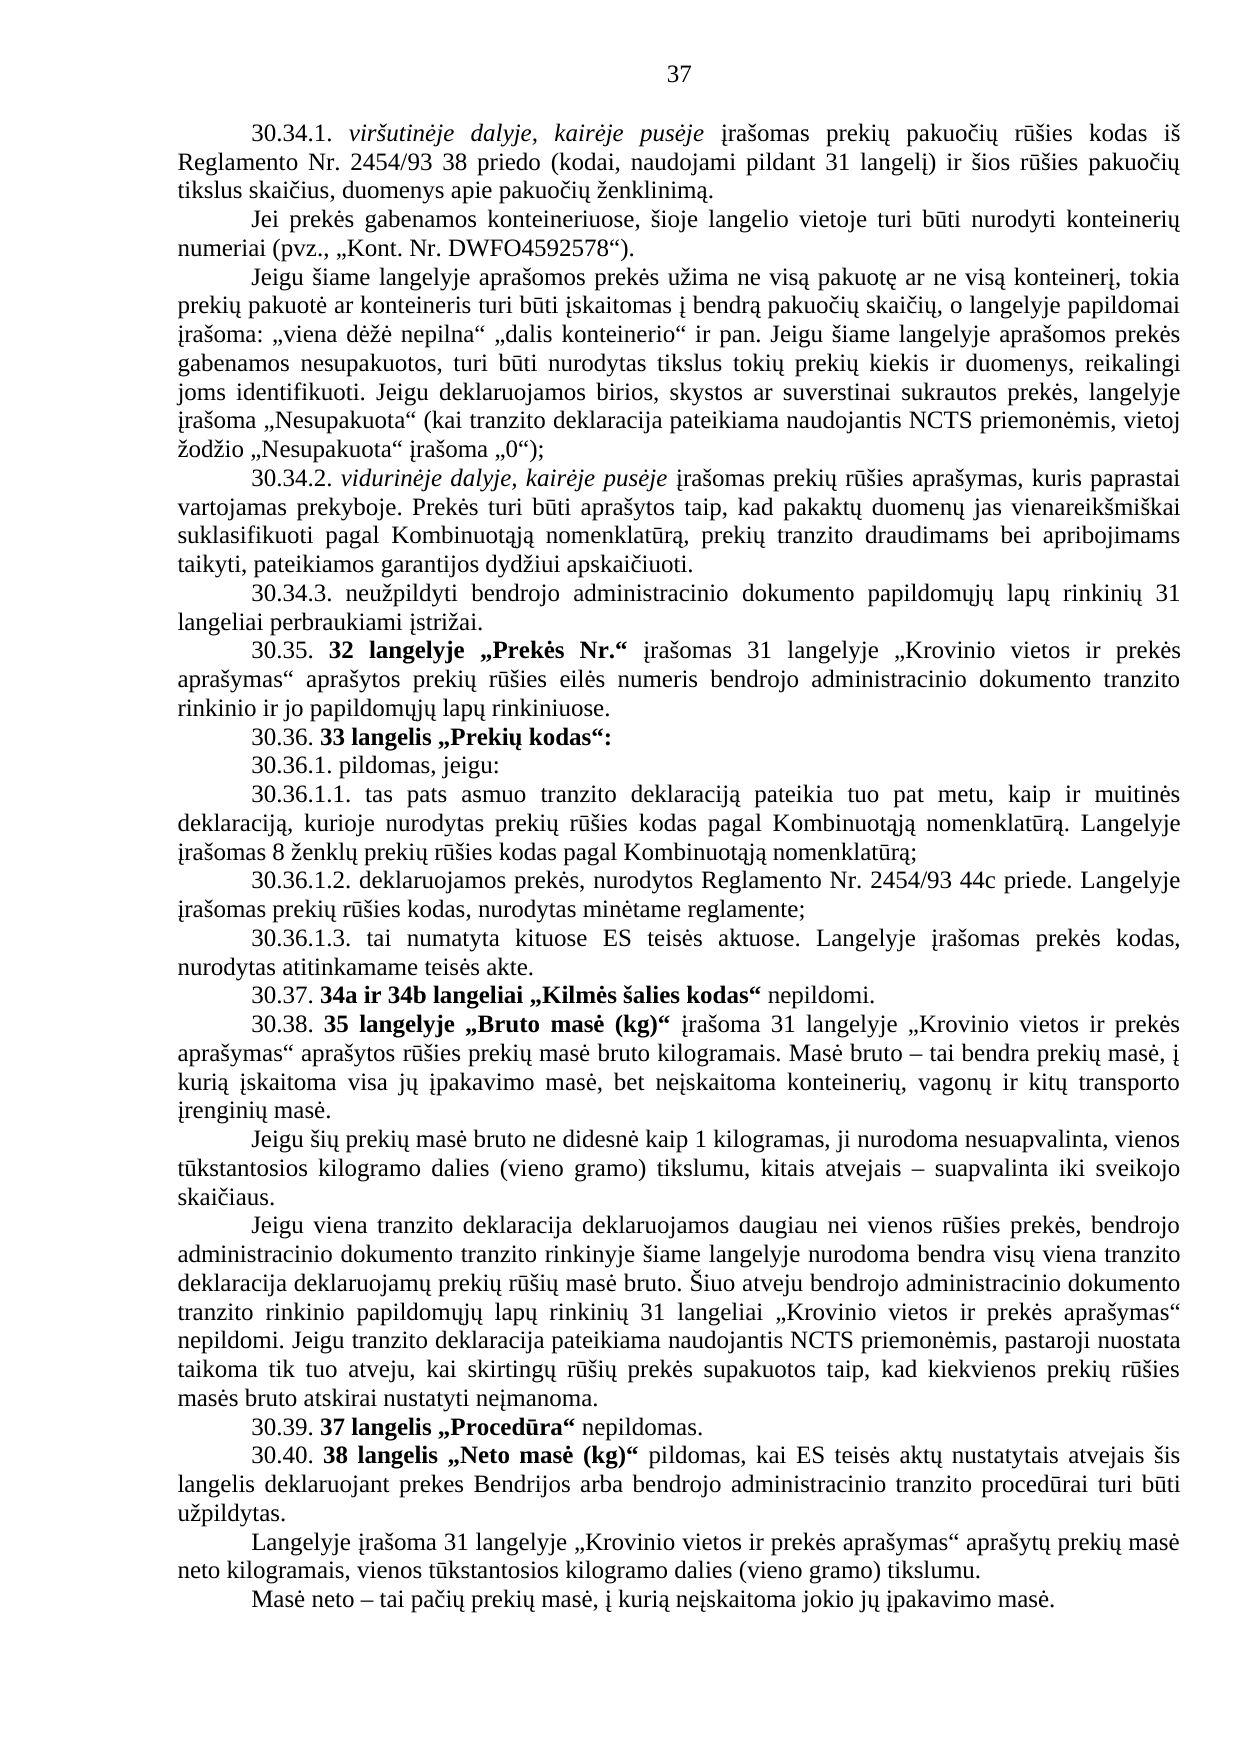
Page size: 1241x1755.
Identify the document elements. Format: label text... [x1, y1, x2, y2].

text 30.36.1. pildomas, jeigu: [177, 751, 1181, 779]
text 30.36.1.2. deklaruojamos prekės, nurodytos Reglamento Nr. 2454/93 44c priede. Langelyje įrašomas prekių rūšies kodas, nurodytas minėtame reglamente; [177, 866, 1181, 923]
text 30.35. 32 langelyje „Prekės Nr.“ įrašomas 31 langelyje „Krovinio vietos ir prekės aprašymas“ aprašytos prekių rūšies eilės numeris bendrojo administracinio dokumento tranzito rinkinio ir jo papildomųjų lapų rinkiniuose. [177, 636, 1181, 722]
text 30.37. 34a ir 34b langeliai „Kilmės šalies kodas“ nepildomi. [177, 981, 1181, 1009]
text 30.36.1.1. tas pats asmuo tranzito deklaraciją pateikia tuo pat metu, kaip ir muitinės deklaraciją, kurioje nurodytas prekių rūšies kodas pagal Kombinuotąją nomenklatūrą. Langelyje įrašomas 8 ženklų prekių rūšies kodas pagal Kombinuotąją nomenklatūrą; [177, 779, 1181, 866]
text Jeigu šių prekių masė bruto ne didesnė kaip 1 kilogramas, ji nurodoma nesuapvalinta, vienos tūkstantosios kilogramo dalies (vieno gramo) tikslumu, kitais atvejais – suapvalinta iki sveikojo skaičiaus. [177, 1124, 1181, 1211]
text 30.34.3. neužpildyti bendrojo administracinio dokumento papildomųjų lapų rinkinių 31 langeliai perbraukiami įstrižai. [177, 578, 1181, 636]
text 30.34.2. vidurinėje dalyje, kairėje pusėje įrašomas prekių rūšies aprašymas, kuris paprastai vartojamas prekyboje. Prekės turi būti aprašytos taip, kad pakaktų duomenų jas vienareikšmiškai suklasifikuoti pagal Kombinuotąją nomenklatūrą, prekių tranzito draudimams bei apribojimams taikyti, pateikiamos garantijos dydžiui apskaičiuoti. [177, 463, 1181, 578]
text 30.34.1. viršutinėje dalyje, kairėje pusėje įrašomas prekių pakuočių rūšies kodas iš Reglamento Nr. 2454/93 38 priedo (kodai, naudojami pildant 31 langelį) ir šios rūšies pakuočių tikslus skaičius, duomenys apie pakuočių ženklinimą. [177, 118, 1181, 204]
text 30.39. 37 langelis „Procedūra“ nepildomas. [177, 1412, 1181, 1441]
text 30.36. 33 langelis „Prekių kodas“: [177, 722, 1181, 751]
text Langelyje įrašoma 31 langelyje „Krovinio vietos ir prekės aprašymas“ aprašytų prekių masė neto kilogramais, vienos tūkstantosios kilogramo dalies (vieno gramo) tikslumu. [177, 1527, 1181, 1584]
text Jei prekės gabenamos konteineriuose, šioje langelio vietoje turi būti nurodyti konteinerių numeriai (pvz., „Kont. Nr. DWFO4592578“). [177, 204, 1181, 262]
text 30.40. 38 langelis „Neto masė (kg)“ pildomas, kai ES teisės aktų nustatytais atvejais šis langelis deklaruojant prekes Bendrijos arba bendrojo administracinio tranzito procedūrai turi būti užpildytas. [177, 1441, 1181, 1527]
text Masė neto – tai pačių prekių masė, į kurią neįskaitoma jokio jų įpakavimo masė. [177, 1584, 1181, 1613]
text 30.36.1.3. tai numatyta kituose ES teisės aktuose. Langelyje įrašomas prekės kodas, nurodytas atitinkamame teisės akte. [177, 923, 1181, 981]
text 30.38. 35 langelyje „Bruto masė (kg)“ įrašoma 31 langelyje „Krovinio vietos ir prekės aprašymas“ aprašytos rūšies prekių masė bruto kilogramais. Masė bruto – tai bendra prekių masė, į kurią įskaitoma visa jų įpakavimo masė, bet neįskaitoma konteinerių, vagonų ir kitų transporto įrenginių masė. [177, 1009, 1181, 1124]
text Jeigu viena tranzito deklaracija deklaruojamos daugiau nei vienos rūšies prekės, bendrojo administracinio dokumento tranzito rinkinyje šiame langelyje nurodoma bendra visų viena tranzito deklaracija deklaruojamų prekių rūšių masė bruto. Šiuo atveju bendrojo administracinio dokumento tranzito rinkinio papildomųjų lapų rinkinių 31 langeliai „Krovinio vietos ir prekės aprašymas“ nepildomi. Jeigu tranzito deklaracija pateikiama naudojantis NCTS priemonėmis, pastaroji nuostata taikoma tik tuo atveju, kai skirtingų rūšių prekės supakuotos taip, kad kiekvienos prekių rūšies masės bruto atskirai nustatyti neįmanoma. [177, 1211, 1181, 1412]
text Jeigu šiame langelyje aprašomos prekės užima ne visą pakuotę ar ne visą konteinerį, tokia prekių pakuotė ar konteineris turi būti įskaitomas į bendrą pakuočių skaičių, o langelyje papildomai įrašoma: „viena dėžė nepilna“ „dalis konteinerio“ ir pan. Jeigu šiame langelyje aprašomos prekės gabenamos nesupakuotos, turi būti nurodytas tikslus tokių prekių kiekis ir duomenys, reikalingi joms identifikuoti. Jeigu deklaruojamos birios, skystos ar suverstinai sukrautos prekės, langelyje įrašoma „Nesupakuota“ (kai tranzito deklaracija pateikiama naudojantis NCTS priemonėmis, vietoj žodžio „Nesupakuota“ įrašoma „0“); [177, 262, 1181, 463]
